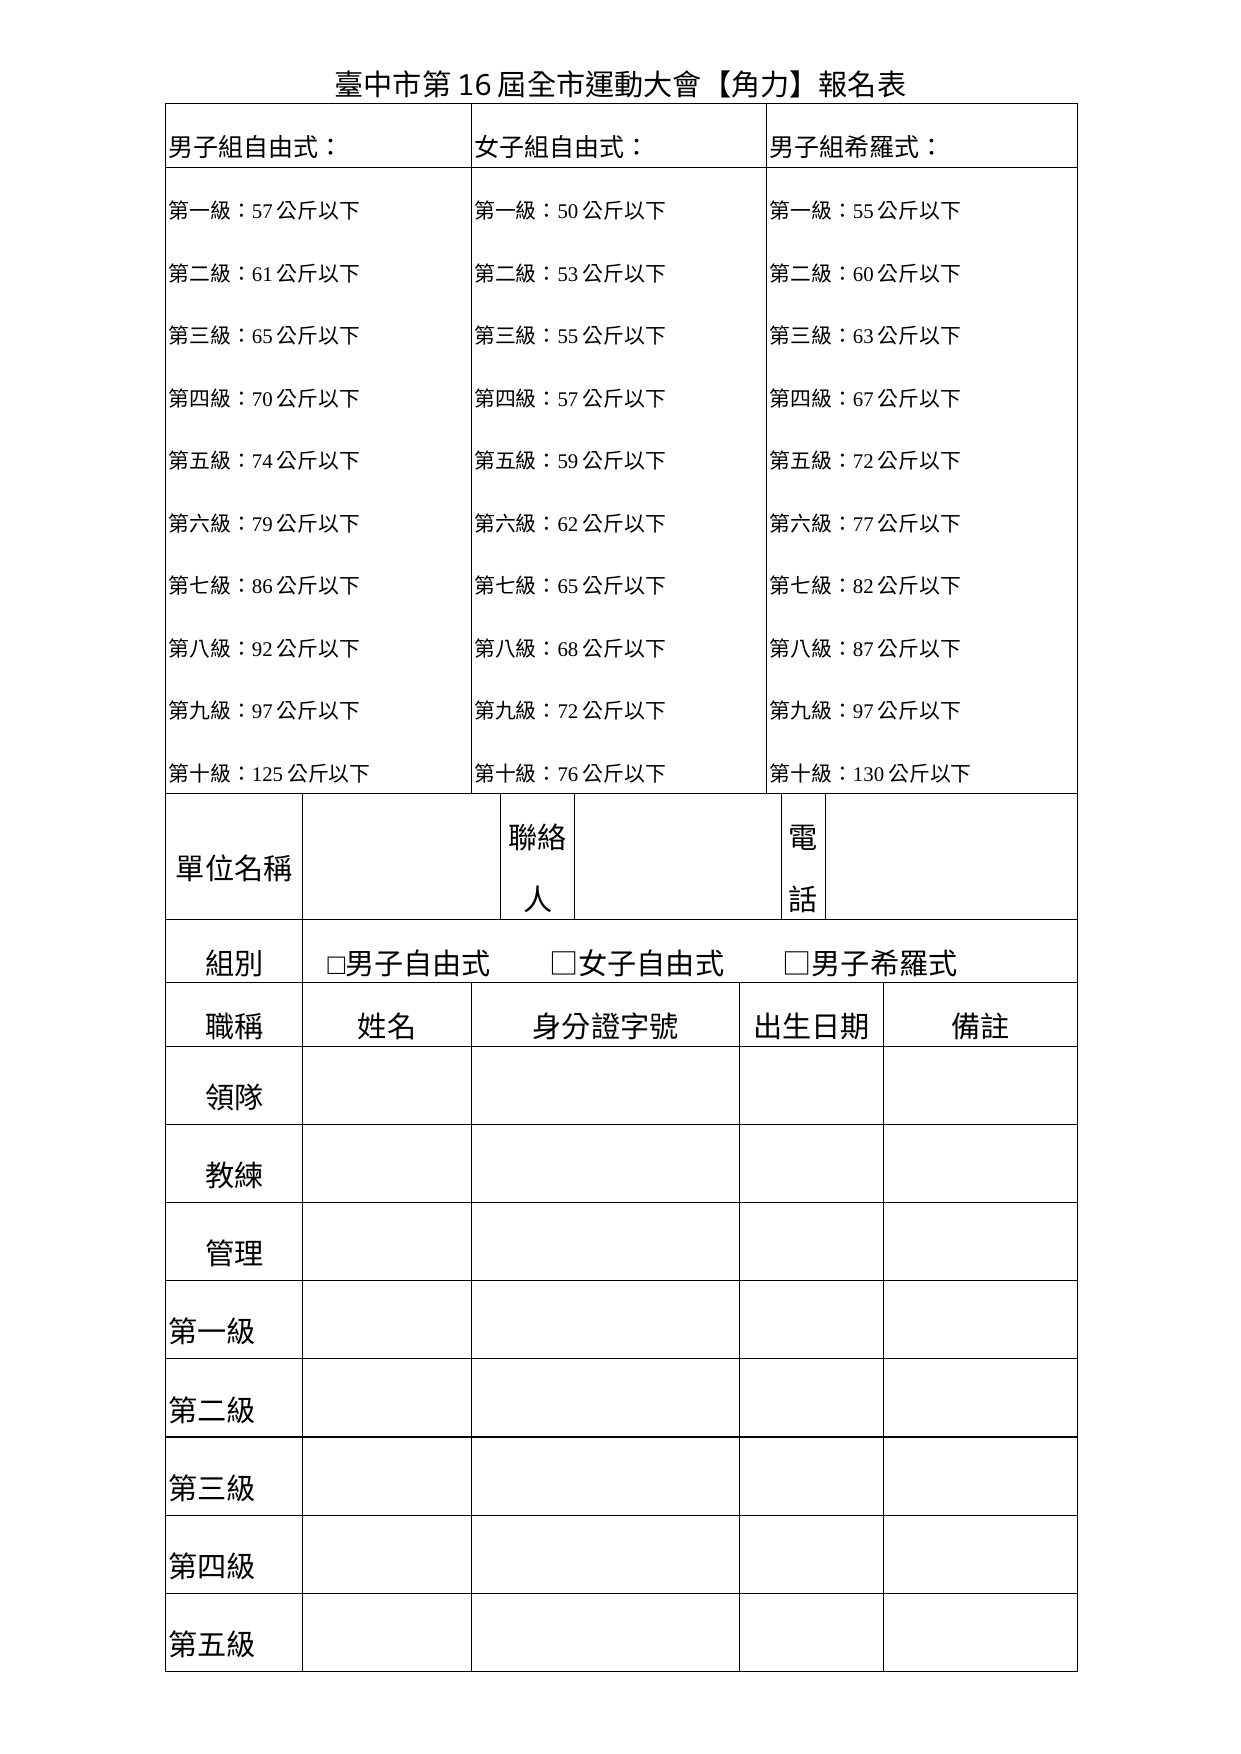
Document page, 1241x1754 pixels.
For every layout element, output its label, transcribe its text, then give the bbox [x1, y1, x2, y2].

table_cell 第三級 [166, 1438, 302, 1514]
table_cell [303, 1516, 471, 1593]
table_cell 第四級 [166, 1516, 302, 1593]
table_cell [884, 1125, 1077, 1202]
table_cell [472, 1203, 739, 1280]
table_cell [472, 1125, 739, 1202]
table_cell [472, 1516, 739, 1593]
table_cell [303, 794, 500, 919]
table_cell 第一級：50公斤以下 第二級：53公斤以下 第三級：55公斤以下 第四級：57公斤以下 第五級：59公斤以下 第六級：62公斤以下 第七級：65公斤以下 第八級：68公斤以下 第九級：72公斤以下 第十級：76公斤以下 [472, 168, 766, 793]
table_cell 第一級：57公斤以下 第二級：61公斤以下 第三級：65公斤以下 第四級：70公斤以下 第五級：74公斤以下 第六級：79公斤以下 第七級：86公斤以下 第八級：92公斤以下 第九級：97公斤以下 第十級：125公斤以下 [166, 168, 471, 793]
table_cell [472, 1438, 739, 1514]
table_cell [740, 1438, 883, 1514]
table_cell [884, 1203, 1077, 1280]
table_cell 領隊 [166, 1047, 302, 1124]
table_cell 備註 [884, 983, 1077, 1046]
table_cell 職稱 [166, 983, 302, 1046]
table_header 男子組自由式： [166, 104, 471, 167]
table_cell [884, 1047, 1077, 1124]
table_cell [303, 1438, 471, 1514]
table_cell [303, 1047, 471, 1124]
table_cell □男子自由式 □女子自由式 □男子希羅式 [303, 920, 1077, 982]
table_cell [303, 1125, 471, 1202]
table_cell 出生日期 [740, 983, 883, 1046]
table_cell 管理 [166, 1203, 302, 1280]
table_cell [884, 1281, 1077, 1358]
table_cell 電話 [782, 794, 825, 919]
table_cell [303, 1594, 471, 1671]
table_cell 第一級 [166, 1281, 302, 1358]
table_cell [740, 1281, 883, 1358]
table_cell [884, 1359, 1077, 1436]
table_header 男子組希羅式： [767, 104, 1077, 167]
table_cell 單位名稱 [166, 794, 302, 919]
table_cell [826, 794, 1077, 919]
table_cell [740, 1125, 883, 1202]
table_cell 組別 [166, 920, 302, 982]
table_cell [472, 1281, 739, 1358]
table_cell 教練 [166, 1125, 302, 1202]
table_cell [884, 1516, 1077, 1593]
table_cell [303, 1359, 471, 1436]
table_cell [740, 1516, 883, 1593]
table_cell [575, 794, 781, 919]
table_cell 第二級 [166, 1359, 302, 1436]
table_cell [303, 1281, 471, 1358]
table_cell [740, 1359, 883, 1436]
table_cell [740, 1203, 883, 1280]
table_cell 第一級：55公斤以下 第二級：60公斤以下 第三級：63公斤以下 第四級：67公斤以下 第五級：72公斤以下 第六級：77公斤以下 第七級：82公斤以下 第八級：87公斤以下 第九級：97公斤以下 第十級：130公斤以下 [767, 168, 1077, 793]
table_cell [740, 1047, 883, 1124]
table_cell 身分證字號 [472, 983, 739, 1046]
table_cell [884, 1594, 1077, 1671]
table_cell 聯絡人 [501, 794, 574, 919]
table_header 女子組自由式： [472, 104, 766, 167]
table_cell 第五級 [166, 1594, 302, 1671]
table_cell [472, 1594, 739, 1671]
table_cell [303, 1203, 471, 1280]
text 臺中市第16屆全市運動大會【角力】報名表 [187, 41, 1053, 103]
table_cell 姓名 [303, 983, 471, 1046]
table_cell [884, 1438, 1077, 1514]
table_cell [740, 1594, 883, 1671]
table_cell [472, 1047, 739, 1124]
table_cell [472, 1359, 739, 1436]
